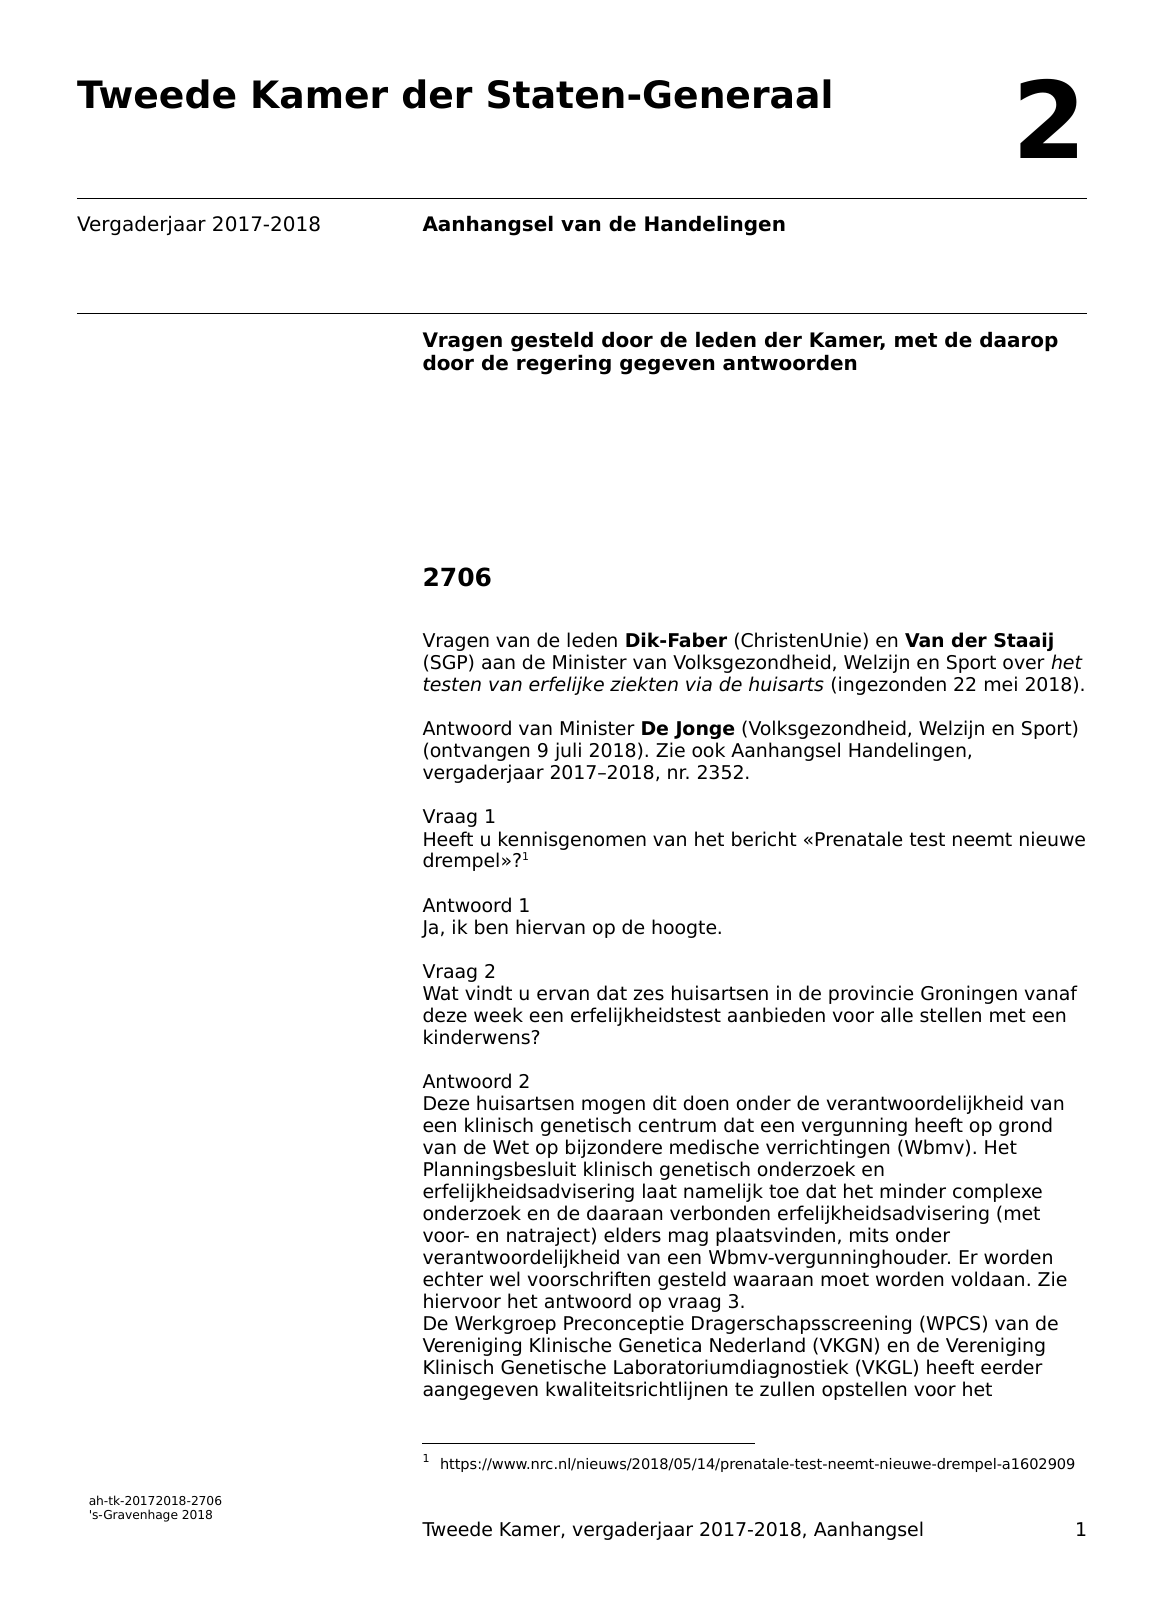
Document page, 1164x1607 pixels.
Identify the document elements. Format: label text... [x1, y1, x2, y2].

text Deze huisartsen mogen dit doen onder de verantwoordelijkheid van een klinisch genetisch centrum dat een vergunning heeft op grond van de Wet op bijzondere medische verrichtingen (Wbmv). Het Planningsbesluit klinisch genetisch onderzoek en erfelijkheidsadvisering laat namelijk toe dat het minder complexe onderzoek en de daaraan verbonden erfelijkheidsadvisering (met voor- en natraject) elders mag plaatsvinden, mits onder verantwoordelijkheid van een Wbmv-vergunninghouder. Er worden echter wel voorschriften gesteld waaraan moet worden voldaan. Zie hiervoor het antwoord op vraag 3. [422, 1093, 1087, 1313]
text Antwoord 1 [422, 894, 1087, 917]
text Vragen van de leden Dik-Faber (ChristenUnie) en Van der Staaij (SGP) aan de Minister van Volksgezondheid, Welzijn en Sport over het testen van erfelijke ziekten via de huisarts (ingezonden 22 mei 2018). [422, 630, 1087, 696]
text Vraag 2 [422, 961, 1087, 983]
table_cell Vragen gesteld door de leden der Kamer, met de daarop door de regering gegeven antwoorden [422, 314, 1087, 375]
table_cell Aanhangsel van de Handelingen [422, 199, 1087, 313]
text Antwoord van Minister De Jonge (Volksgezondheid, Welzijn en Sport) (ontvangen 9 juli 2018). Zie ook Aanhangsel Handelingen, vergaderjaar 2017–2018, nr. 2352. [422, 718, 1087, 784]
text De Werkgroep Preconceptie Dragerschapsscreening (WPCS) van de Vereniging Klinische Genetica Nederland (VKGN) en de Vereniging Klinisch Genetische Laboratoriumdiagnostiek (VKGL) heeft eerder aangegeven kwaliteitsrichtlijnen te zullen opstellen voor het [422, 1313, 1087, 1401]
table_cell Vergaderjaar 2017-2018 [77, 199, 422, 313]
text Ja, ik ben hiervan op de hoogte. [422, 917, 1087, 938]
table_cell [77, 314, 422, 375]
text 2706 [422, 563, 1087, 592]
table_header Tweede Kamer der Staten-Generaal [77, 59, 886, 198]
text Wat vindt u ervan dat zes huisartsen in de provincie Groningen vanaf deze week een erfelijkheidstest aanbieden voor alle stellen met een kinderwens? [422, 983, 1087, 1049]
text Heeft u kennisgenomen van het bericht «Prenatale test neemt nieuwe drempel»? [422, 828, 1087, 872]
text 's-Gravenhage 2018 [88, 1508, 323, 1522]
table_header 2 [886, 59, 1087, 198]
text https://www.nrc.nl/nieuws/2018/05/14/prenatale-test-neemt-nieuwe-drempel-a1602909 [422, 1452, 1087, 1474]
text ah-tk-20172018-2706 [88, 1494, 323, 1508]
text Vraag 1 [422, 806, 1087, 828]
text Antwoord 2 [422, 1071, 1087, 1093]
